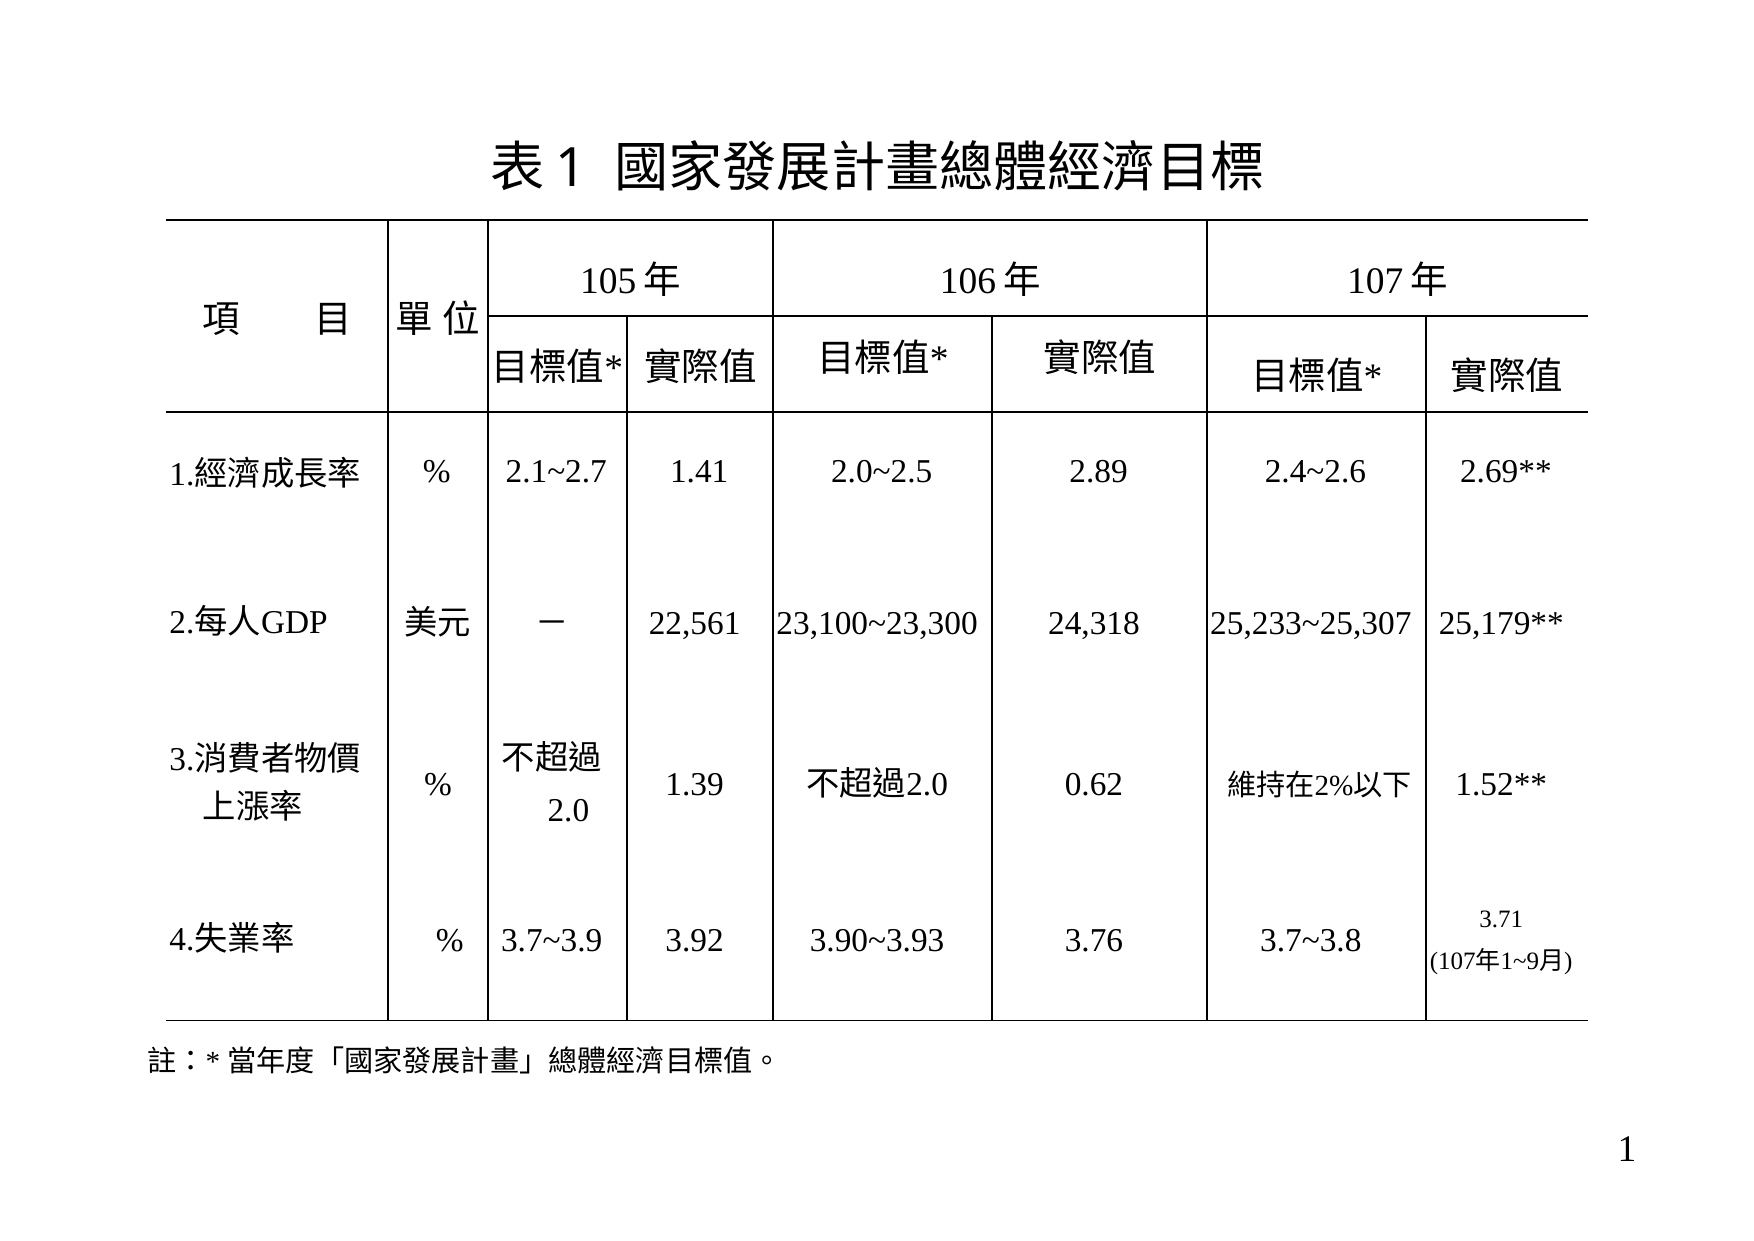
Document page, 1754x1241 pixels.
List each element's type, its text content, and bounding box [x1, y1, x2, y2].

table_cell 2.4~2.6 [1208, 413, 1425, 529]
table_cell 1.經濟成長率 [166, 413, 387, 529]
table_cell 3.76 [993, 853, 1206, 1020]
table_header 單 位 [389, 221, 487, 411]
table_cell 2.69** [1427, 413, 1588, 529]
table_cell 3.92 [628, 853, 772, 1020]
table_cell 3.7~3.9 [489, 853, 626, 1020]
table_cell 1.39 [628, 708, 772, 852]
table_cell 2.0~2.5 [774, 413, 991, 529]
table_cell 2.每人GDP [166, 529, 387, 708]
table_header 107年 [1208, 221, 1588, 315]
table_cell 實際值 [993, 317, 1206, 411]
table_cell 美元 [389, 529, 487, 708]
table_cell 25,233~25,307 [1208, 529, 1425, 708]
table_cell 目標值* [489, 317, 626, 411]
table_cell 目標值* [774, 317, 991, 411]
table_cell 2.89 [993, 413, 1206, 529]
table_cell 24,318 [993, 529, 1206, 708]
table_header 105年 [489, 221, 772, 315]
text 註：* 當年度「國家發展計畫」總體經濟目標值。 [147, 1021, 1636, 1096]
table_cell 3.消費者物價上漲率 [166, 708, 387, 852]
table_cell 1.52** [1427, 708, 1588, 852]
table_cell 不超過2.0 [774, 708, 991, 852]
table_cell 實際值 [628, 317, 772, 411]
table_cell 3.7~3.8 [1208, 853, 1425, 1020]
table_cell 不超過2.0 [489, 708, 626, 852]
table_cell 維持在2%以下 [1208, 708, 1425, 852]
table_cell 實際值 [1427, 317, 1588, 411]
table_cell 2.1~2.7 [489, 413, 626, 529]
table_cell 25,179** [1427, 529, 1588, 708]
table_cell 23,100~23,300 [774, 529, 991, 708]
table_cell 目標值* [1208, 317, 1425, 411]
table_header 項 目 [166, 221, 387, 411]
table_cell － [489, 529, 626, 708]
table_cell 4.失業率 [166, 853, 387, 1020]
table_header 106年 [774, 221, 1206, 315]
subtitle 表1 國家發展計畫總體經濟目標 [118, 107, 1636, 219]
table_cell 3.71 (107年1~9月) [1427, 853, 1588, 1020]
table_cell % [389, 708, 487, 852]
table_cell 1.41 [628, 413, 772, 529]
table_cell 3.90~3.93 [774, 853, 991, 1020]
table_cell 22,561 [628, 529, 772, 708]
table_cell % [389, 853, 487, 1020]
table_cell % [389, 413, 487, 529]
table_cell 0.62 [993, 708, 1206, 852]
